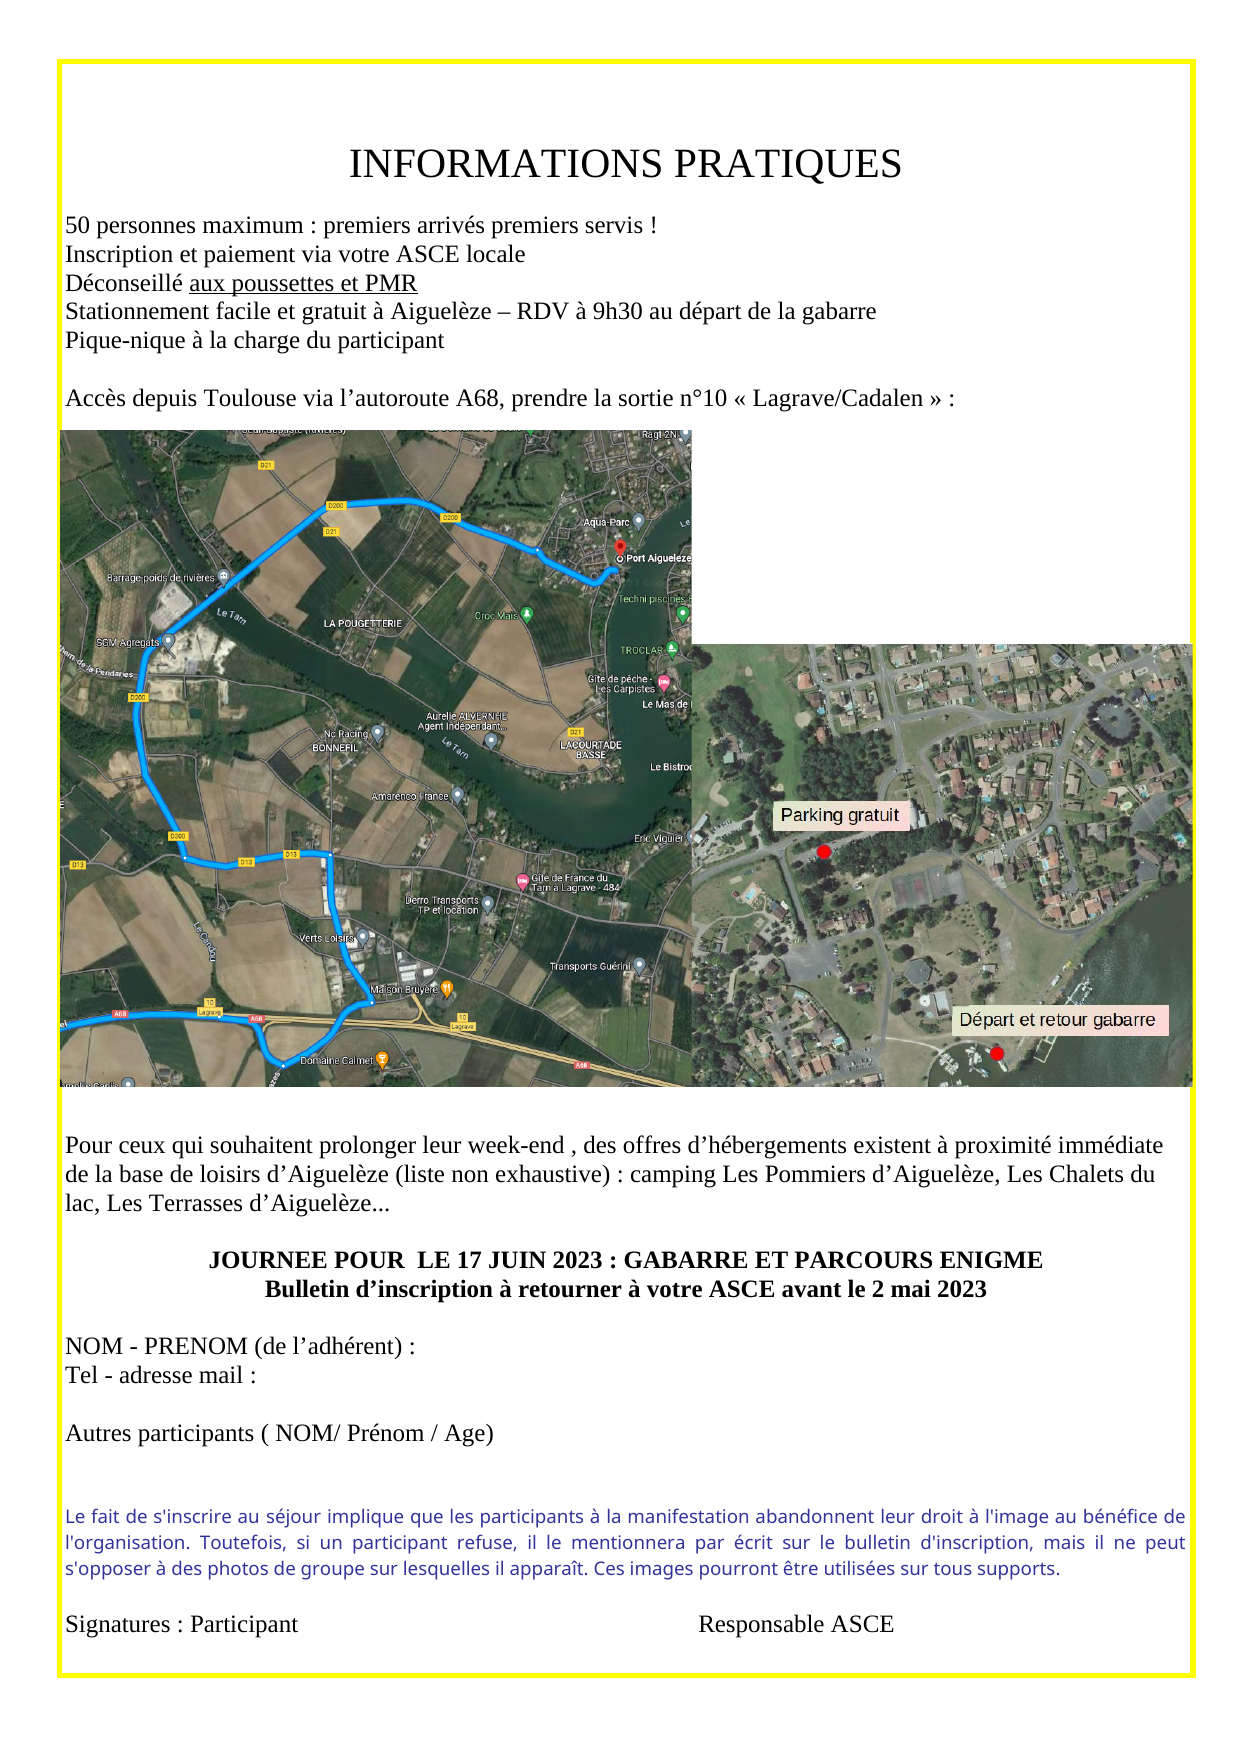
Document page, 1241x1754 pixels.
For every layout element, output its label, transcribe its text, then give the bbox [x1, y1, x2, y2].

table_cell PROGRAMME - 10h - 12h : Remontée du Tarn en gabarre 12h - 14h : Pique-nique sur berges 14h - 16 h : Parcours énigme 16h – 17 h : Temps libre 17h30 -18h30 : Retour à Aiguelèze en gabarre Prix / personne : 30€ Inscriptions ouvertes jusqu’au 2 mai 2023 Visite de la cathédrale en cas de mauvaise météo Paiement via votre ASCE locale Renseignements auprès de Laurène : ascet.ddt-81@i-carre.net INFORMATIONS PRATIQUES 50 personnes maximum : premiers arrivés premiers servis ! Inscription et paiement via votre ASCE locale Déconseillé aux poussettes et PMR Stationnement facile et gratuit à Aiguelèze – RDV à 9h30 au départ de la gabarre Pique-nique à la charge du participant Accès depuis Toulouse via l’autoroute A68, prendre la sortie n°10 « Lagrave/Cadalen » : Pour ceux qui souhaitent prolonger leur week-end , des offres d’hébergements existent à proximité immédiate de la base de loisirs d’Aiguelèze (liste non exhaustive) : camping Les Pommiers d’Aiguelèze, Les Chalets du lac, Les Terrasses d’Aiguelèze... JOURNEE POUR LE 17 JUIN 2023 : GABARRE ET PARCOURS ENIGME Bulletin d’inscription à retourner à votre ASCE avant le 2 mai 2023 NOM - PRENOM (de l’adhérent) : Tel - adresse mail : Autres participants ( NOM/ Prénom / Age) Le fait de s'inscrire au séjour implique que les participants à la manifestation abandonnent leur droit à l'image au bénéfice de l'organisation. Toutefois, si un participant refuse, il le mentionnera par écrit sur le bulletin d'inscription, mais il ne peut s'opposer à des photos de groupe sur lesquelles il apparaît. Ces images pourront être utilisées sur tous supports. Signatures : Participant Responsable ASCE [62, 1087, 1190, 1672]
picture [60, 430, 1193, 1087]
table_cell PROGRAMME - 10h - 12h : Remontée du Tarn en gabarre 12h - 14h : Pique-nique sur berges 14h - 16 h : Parcours énigme 16h – 17 h : Temps libre 17h30 -18h30 : Retour à Aiguelèze en gabarre Prix / personne : 30€ Inscriptions ouvertes jusqu’au 2 mai 2023 Visite de la cathédrale en cas de mauvaise météo Paiement via votre ASCE locale Renseignements auprès de Laurène : ascet.ddt-81@i-carre.net INFORMATIONS PRATIQUES 50 personnes maximum : premiers arrivés premiers servis ! Inscription et paiement via votre ASCE locale Déconseillé aux poussettes et PMR Stationnement facile et gratuit à Aiguelèze – RDV à 9h30 au départ de la gabarre Pique-nique à la charge du participant Accès depuis Toulouse via l’autoroute A68, prendre la sortie n°10 « Lagrave/Cadalen » : Pour ceux qui souhaitent prolonger leur week-end , des offres d’hébergements existent à proximité immédiate de la base de loisirs d’Aiguelèze (liste non exhaustive) : camping Les Pommiers d’Aiguelèze, Les Chalets du lac, Les Terrasses d’Aiguelèze... JOURNEE POUR LE 17 JUIN 2023 : GABARRE ET PARCOURS ENIGME Bulletin d’inscription à retourner à votre ASCE avant le 2 mai 2023 NOM - PRENOM (de l’adhérent) : Tel - adresse mail : Autres participants ( NOM/ Prénom / Age) Le fait de s'inscrire au séjour implique que les participants à la manifestation abandonnent leur droit à l'image au bénéfice de l'organisation. Toutefois, si un participant refuse, il le mentionnera par écrit sur le bulletin d'inscription, mais il ne peut s'opposer à des photos de groupe sur lesquelles il apparaît. Ces images pourront être utilisées sur tous supports. Signatures : Participant Responsable ASCE [62, 64, 1190, 643]
